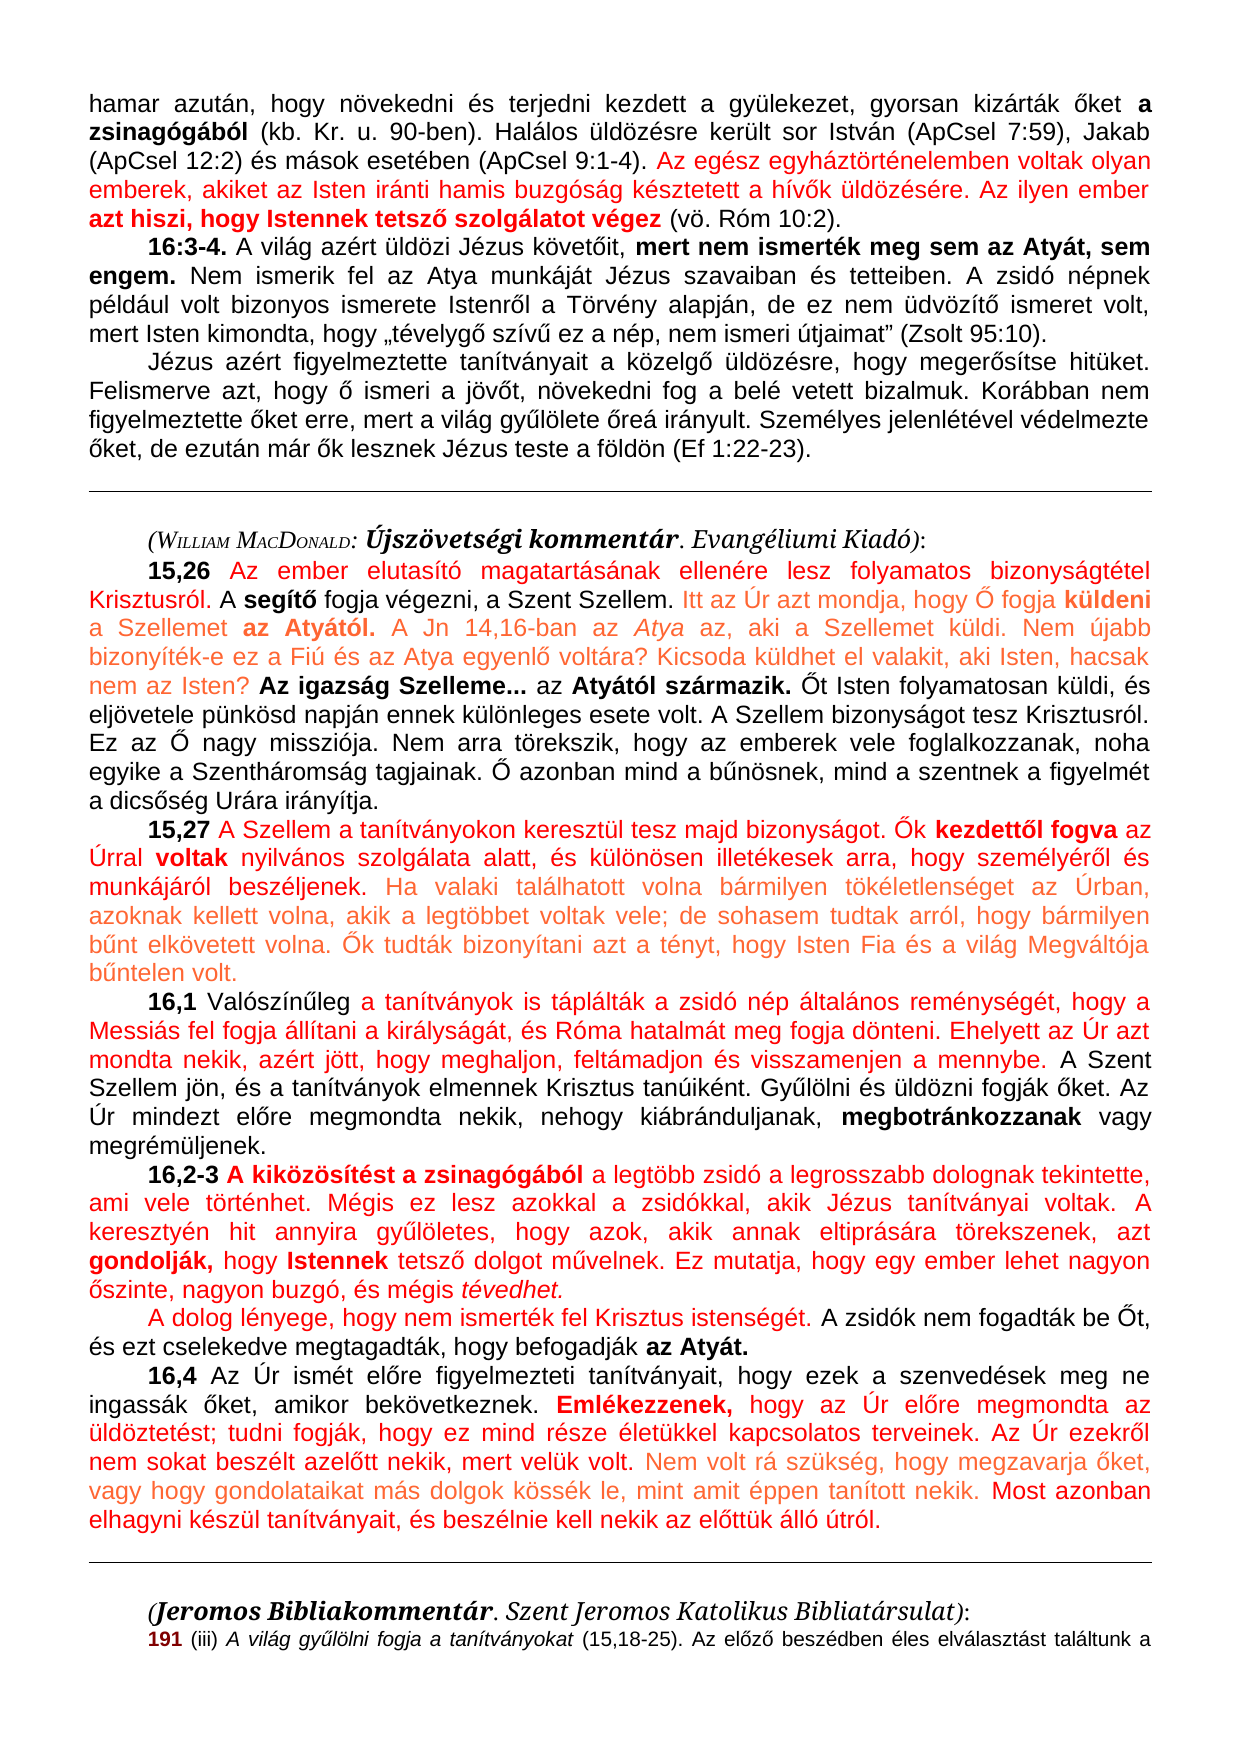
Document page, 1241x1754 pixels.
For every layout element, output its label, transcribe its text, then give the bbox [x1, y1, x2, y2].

text (William MacDonald: Újszövetségi kommentár. Evangéliumi Kiadó): [88, 522, 1152, 556]
text hamar azután, hogy növekedni és terjedni kezdett a gyülekezet, gyorsan kizárták őket a zsinagógából (kb. Kr. u. 90-ben). Halálos üldözésre került sor István (ApCsel 7:59), Jakab (ApCsel 12:2) és mások esetében (ApCsel 9:1-4). Az egész egyháztörténelemben voltak olyan emberek, akiket az Isten iránti hamis buzgóság késztetett a hívők üldözésére. Az ilyen ember azt hiszi, hogy Istennek tetsző szolgálatot végez (vö. Róm 10:2). [88, 88, 1152, 232]
text Jézus azért figyelmeztette tanítványait a közelgő üldözésre, hogy megerősítse hitüket. Felismerve azt, hogy ő ismeri a jövőt, növekedni fog a belé vetett bizalmuk. Korábban nem figyelmeztette őket erre, mert a világ gyűlölete őreá irányult. Személyes jelenlétével védelmezte őket, de ezután már ők lesznek Jézus teste a földön (Ef 1:22-23). [88, 347, 1152, 462]
text (Jeromos Bibliakommentár. Szent Jeromos Katolikus Bibliatársulat): [88, 1593, 1152, 1627]
text 15,27 A Szellem a tanítványokon keresztül tesz majd bizonyságot. Ők kezdettől fogva az Úrral voltak nyilvános szolgálata alatt, és különösen illetékesek arra, hogy személyéről és munkájáról beszéljenek. Ha valaki találhatott volna bármilyen tökéletlenséget az Úrban, azoknak kellett volna, akik a legtöbbet voltak vele; de sohasem tudtak arról, hogy bármilyen bűnt elkövetett volna. Ők tudták bizonyítani azt a tényt, hogy Isten Fia és a világ Megváltója bűntelen volt. [88, 815, 1152, 987]
text 16,2-3 A kiközösítést a zsinagógából a legtöbb zsidó a legrosszabb dolognak tekintette, ami vele történhet. Mégis ez lesz azokkal a zsidókkal, akik Jézus tanítványai voltak. A keresztyén hit annyira gyűlöletes, hogy azok, akik annak eltiprására törekszenek, azt gondolják, hogy Istennek tetsző dolgot művelnek. Ez mutatja, hogy egy ember lehet nagyon őszinte, nagyon buzgó, és mégis tévedhet. [88, 1160, 1152, 1303]
text A dolog lényege, hogy nem ismerték fel Krisztus istenségét. A zsidók nem fogadták be Őt, és ezt cselekedve megtagadták, hogy befogadják az Atyát. [88, 1303, 1152, 1361]
text 16,4 Az Úr ismét előre figyelmezteti tanítványait, hogy ezek a szenvedések meg ne ingassák őket, amikor bekövetkeznek. Emlékezzenek, hogy az Úr előre megmondta az üldöztetést; tudni fogják, hogy ez mind része életükkel kapcsolatos terveinek. Az Úr ezekről nem sokat beszélt azelőtt nekik, mert velük volt. Nem volt rá szükség, hogy megzavarja őket, vagy hogy gondolataikat más dolgok kössék le, mint amit éppen tanított nekik. Most azonban elhagyni készül tanítványait, és beszélnie kell nekik az előttük álló útról. [88, 1361, 1152, 1533]
text 191 (iii) A világ gyűlölni fogja a tanítványokat (15,18-25). Az előző beszédben éles elválasztást találtunk a [88, 1627, 1152, 1651]
text 15,26 Az ember elutasító magatartásának ellenére lesz folyamatos bizonyságtétel Krisztusról. A segítő fogja végezni, a Szent Szellem. Itt az Úr azt mondja, hogy Ő fogja küldeni a Szellemet az Atyától. A Jn 14,16-ban az Atya az, aki a Szellemet küldi. Nem újabb bizonyíték‑e ez a Fiú és az Atya egyenlő voltára? Kicsoda küldhet el valakit, aki Isten, hacsak nem az Isten? Az igazság Szelleme... az Atyától származik. Őt Isten folyamatosan küldi, és eljövetele pünkösd napján ennek különleges esete volt. A Szellem bizonyságot tesz Krisztusról. Ez az Ő nagy missziója. Nem arra törekszik, hogy az emberek vele foglalkozzanak, noha egyike a Szentháromság tagjainak. Ő azonban mind a bűnösnek, mind a szentnek a figyelmét a dicsőség Urára irányítja. [88, 556, 1152, 815]
text 16:3-4. A világ azért üldözi Jézus követőit, mert nem ismerték meg sem az Atyát, sem engem. Nem ismerik fel az Atya munkáját Jézus szavaiban és tetteiben. A zsidó népnek például volt bizonyos ismerete Istenről a Törvény alapján, de ez nem üdvözítő ismeret volt, mert Isten kimondta, hogy „tévelygő szívű ez a nép, nem ismeri útjaimat” (Zsolt 95:10). [88, 232, 1152, 347]
text 16,1 Valószínűleg a tanítványok is táplálták a zsidó nép általános reménységét, hogy a Messiás fel fogja állítani a királyságát, és Róma hatalmát meg fogja dönteni. Ehelyett az Úr azt mondta nekik, azért jött, hogy meghaljon, feltámadjon és visszamenjen a mennybe. A Szent Szellem jön, és a tanítványok elmennek Krisztus tanúiként. Gyűlölni és üldözni fogják őket. Az Úr mindezt előre megmondta nekik, nehogy kiábránduljanak, megbotránkozzanak vagy megrémüljenek. [88, 987, 1152, 1160]
